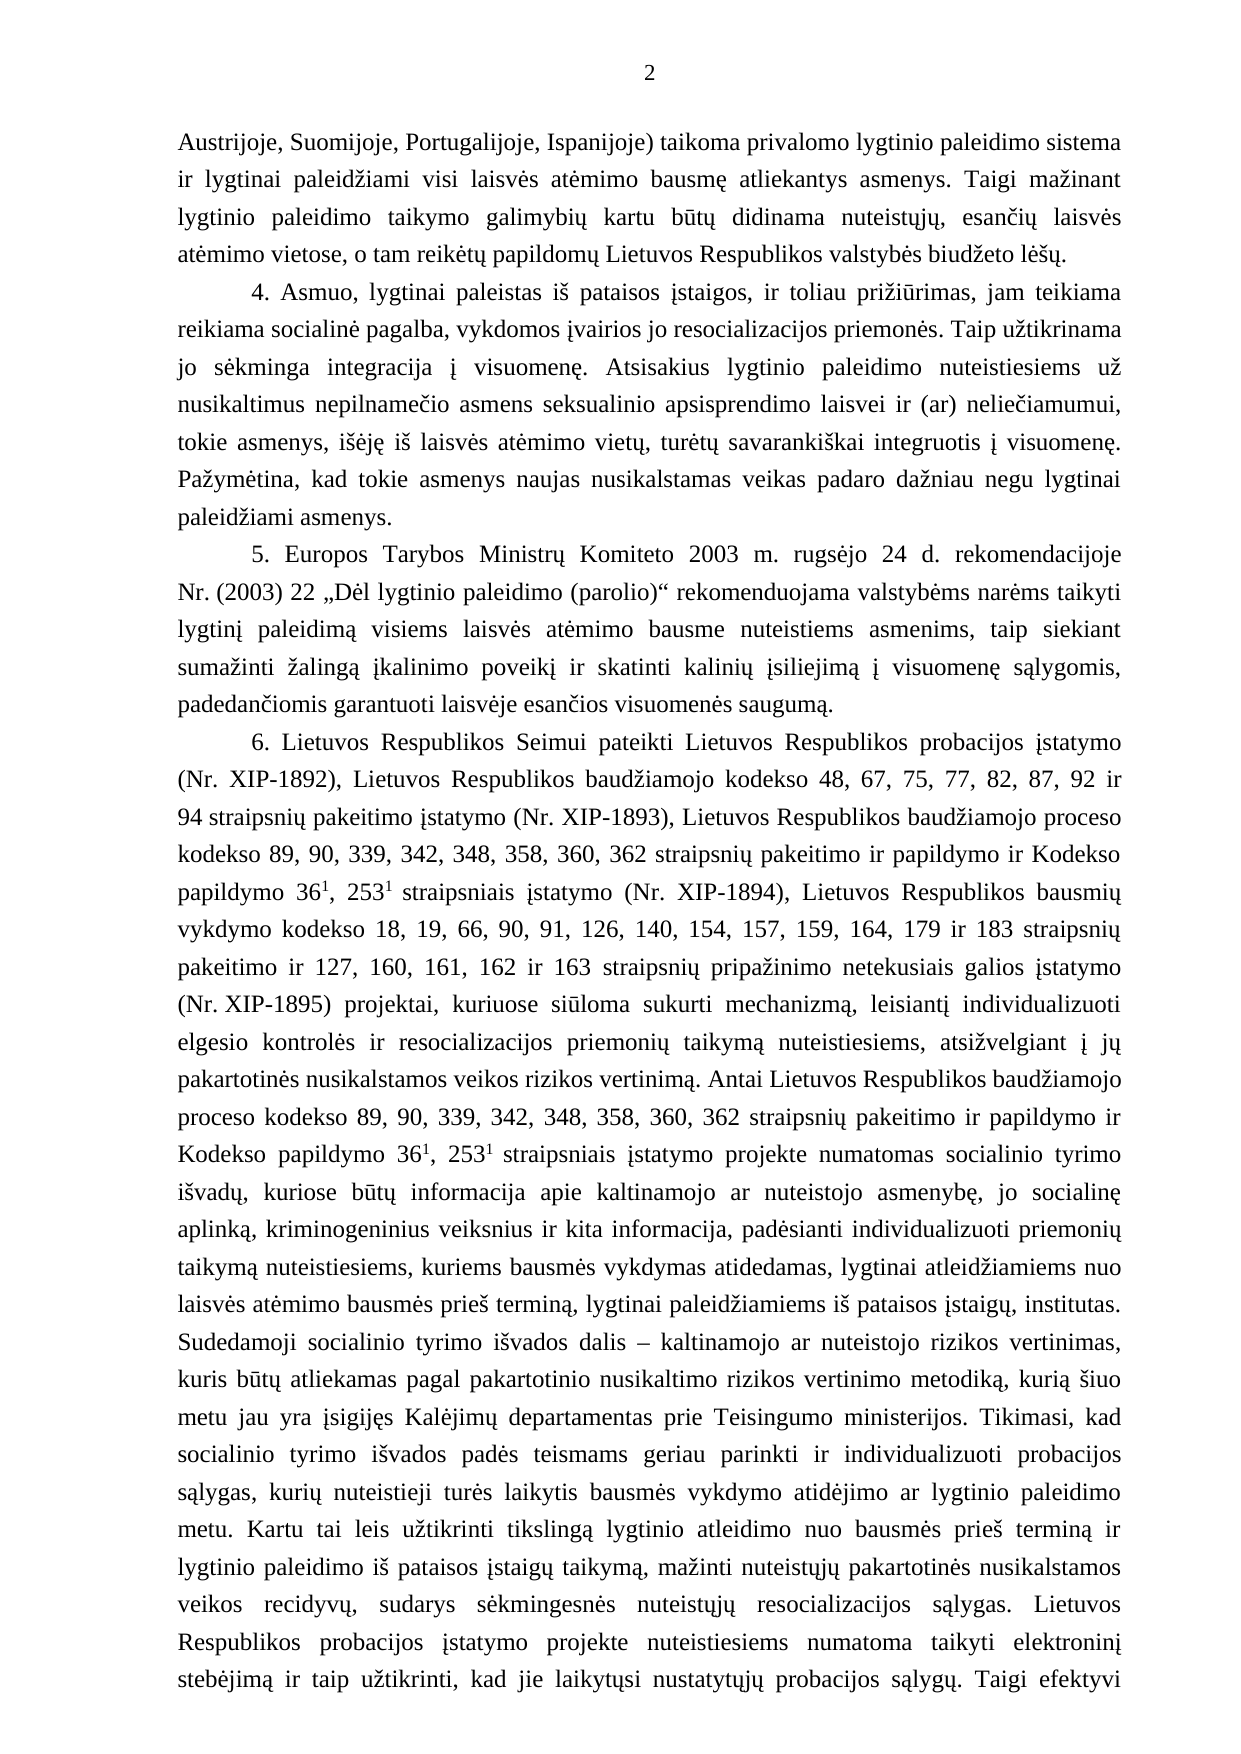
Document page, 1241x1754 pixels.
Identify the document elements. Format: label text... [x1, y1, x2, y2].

list 5. Europos Tarybos Ministrų Komiteto 2003 m. rugsėjo 24 d. rekomendacijoje Nr. (2003) 22 „Dėl lygtinio paleidimo (parolio)“ rekomenduojama valstybėms narėms taikyti lygtinį paleidimą visiems laisvės atėmimo bausme nuteistiems asmenims, taip siekiant sumažinti žalingą įkalinimo poveikį ir skatinti kalinių įsiliejimą į visuomenę sąlygomis, padedančiomis garantuoti laisvėje esančios visuomenės saugumą. [177, 531, 1122, 718]
list 6. Lietuvos Respublikos Seimui pateikti Lietuvos Respublikos probacijos įstatymo (Nr. XIP-1892), Lietuvos Respublikos baudžiamojo kodekso 48, 67, 75, 77, 82, 87, 92 ir 94 straipsnių pakeitimo įstatymo (Nr. XIP-1893), Lietuvos Respublikos baudžiamojo proceso kodekso 89, 90, 339, 342, 348, 358, 360, 362 straipsnių pakeitimo ir papildymo ir Kodekso papildymo 361, 2531 straipsniais įstatymo (Nr. XIP-1894), Lietuvos Respublikos bausmių vykdymo kodekso 18, 19, 66, 90, 91, 126, 140, 154, 157, 159, 164, 179 ir 183 straipsnių pakeitimo ir 127, 160, 161, 162 ir 163 straipsnių pripažinimo netekusiais galios įstatymo (Nr. XIP-1895) projektai, kuriuose siūloma sukurti mechanizmą, leisiantį individualizuoti elgesio kontrolės ir resocializacijos priemonių taikymą nuteistiesiems, atsižvelgiant į jų pakartotinės nusikalstamos veikos rizikos vertinimą. Antai Lietuvos Respublikos baudžiamojo proceso kodekso 89, 90, 339, 342, 348, 358, 360, 362 straipsnių pakeitimo ir papildymo ir Kodekso papildymo 361, 2531 straipsniais įstatymo projekte numatomas socialinio tyrimo išvadų, kuriose būtų informacija apie kaltinamojo ar nuteistojo asmenybę, jo socialinę aplinką, kriminogeninius veiksnius ir kita informacija, padėsianti individualizuoti priemonių taikymą nuteistiesiems, kuriems bausmės vykdymas atidedamas, lygtinai atleidžiamiems nuo laisvės atėmimo bausmės prieš terminą, lygtinai paleidžiamiems iš pataisos įstaigų, institutas. Sudedamoji socialinio tyrimo išvados dalis – kaltinamojo ar nuteistojo rizikos vertinimas, kuris būtų atliekamas pagal pakartotinio nusikaltimo rizikos vertinimo metodiką, kurią šiuo metu jau yra įsigijęs Kalėjimų departamentas prie Teisingumo ministerijos. Tikimasi, kad socialinio tyrimo išvados padės teismams geriau parinkti ir individualizuoti probacijos sąlygas, kurių nuteistieji turės laikytis bausmės vykdymo atidėjimo ar lygtinio paleidimo metu. Kartu tai leis užtikrinti tikslingą lygtinio atleidimo nuo bausmės prieš terminą ir lygtinio paleidimo iš pataisos įstaigų taikymą, mažinti nuteistųjų pakartotinės nusikalstamos veikos recidyvų, sudarys sėkmingesnės nuteistųjų resocializacijos sąlygas. Lietuvos Respublikos probacijos įstatymo projekte nuteistiesiems numatoma taikyti elektroninį stebėjimą ir taip užtikrinti, kad jie laikytųsi nustatytųjų probacijos sąlygų. Taigi efektyvi [177, 718, 1122, 1693]
list 4. Asmuo, lygtinai paleistas iš pataisos įstaigos, ir toliau prižiūrimas, jam teikiama reikiama socialinė pagalba, vykdomos įvairios jo resocializacijos priemonės. Taip užtikrinama jo sėkminga integracija į visuomenę. Atsisakius lygtinio paleidimo nuteistiesiems už nusikaltimus nepilnamečio asmens seksualinio apsisprendimo laisvei ir (ar) neliečiamumui, tokie asmenys, išėję iš laisvės atėmimo vietų, turėtų savarankiškai integruotis į visuomenę. Pažymėtina, kad tokie asmenys naujas nusikalstamas veikas padaro dažniau negu lygtinai paleidžiami asmenys. [177, 268, 1122, 531]
list Austrijoje, Suomijoje, Portugalijoje, Ispanijoje) taikoma privalomo lygtinio paleidimo sistema ir lygtinai paleidžiami visi laisvės atėmimo bausmę atliekantys asmenys. Taigi mažinant lygtinio paleidimo taikymo galimybių kartu būtų didinama nuteistųjų, esančių laisvės atėmimo vietose, o tam reikėtų papildomų Lietuvos Respublikos valstybės biudžeto lėšų. [177, 118, 1122, 268]
